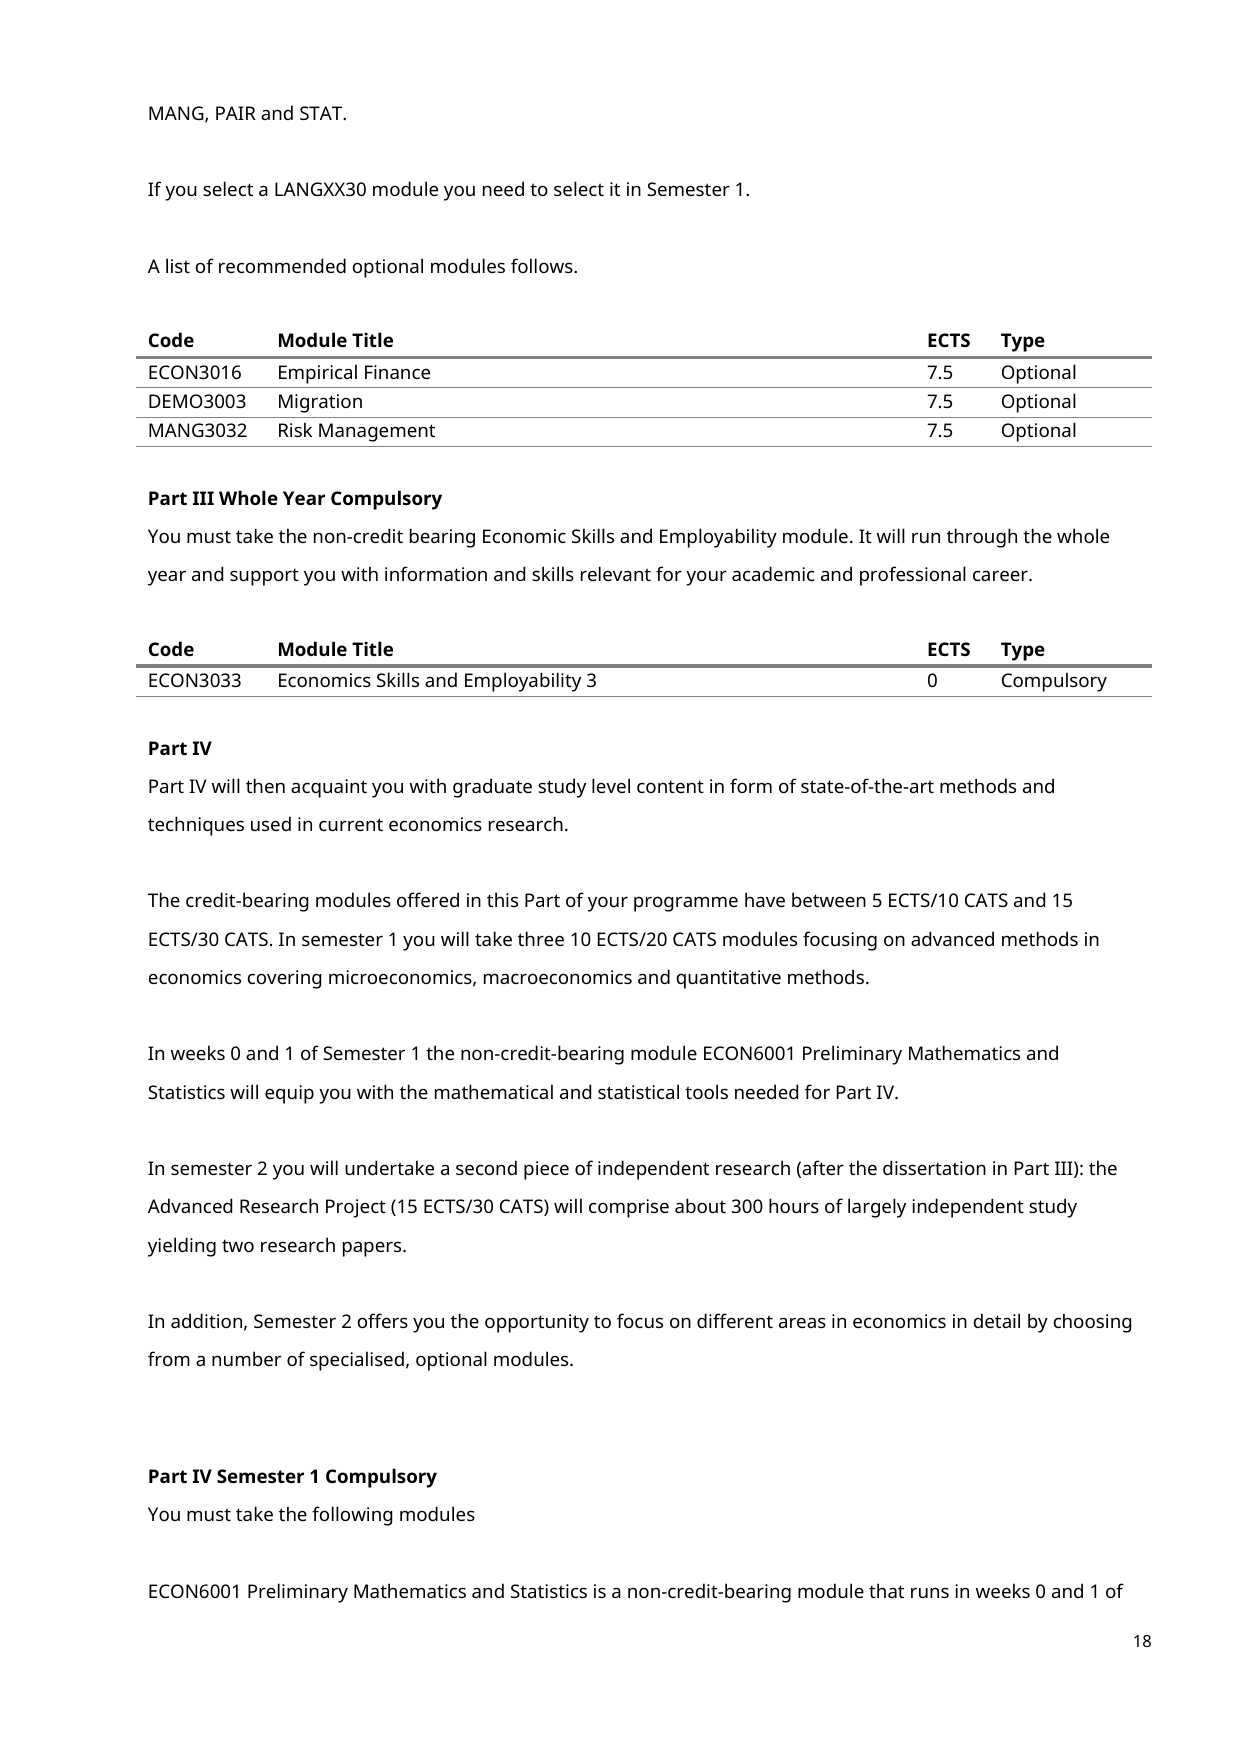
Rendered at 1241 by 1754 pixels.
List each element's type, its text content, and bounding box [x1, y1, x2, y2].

table_cell Type [989, 636, 1152, 664]
table_cell Module Title [266, 636, 916, 664]
table_cell Optional [989, 418, 1152, 446]
table_cell Part III Whole Year Compulsory You must take the non-credit bearing Economic Skills and Employability module. It will run through the whole year and support you with information and skills relevant for your academic and professional career. [136, 447, 1152, 636]
table_cell DEMO3003 [136, 388, 266, 417]
table_cell ECON3016 [136, 359, 266, 387]
table_cell MANG, PAIR and STAT. If you select a LANGXX30 module you need to select it in Semester 1. A list of recommended optional modules follows. [136, 99, 1152, 328]
table_cell Code [136, 328, 266, 356]
table_cell 7.5 [916, 388, 989, 417]
table_cell 7.5 [916, 418, 989, 446]
table_cell Optional [989, 359, 1152, 387]
table_cell Migration [266, 388, 916, 417]
table_cell Part IV Semester 1 Compulsory You must take the following modules ECON6001 Preliminary Mathematics and Statistics is a non-credit-bearing module that runs in weeks 0 and 1 of [136, 1425, 1152, 1604]
table_cell Compulsory [989, 668, 1152, 696]
table_cell Empirical Finance [266, 359, 916, 387]
table_cell Type [989, 328, 1152, 356]
table_cell Module Title [266, 328, 916, 356]
table_cell 7.5 [916, 359, 989, 387]
table_cell ECTS [916, 636, 989, 664]
table_cell Optional [989, 388, 1152, 417]
table_cell MANG3032 [136, 418, 266, 446]
table_cell Economics Skills and Employability 3 [266, 668, 916, 696]
table_cell Risk Management [266, 418, 916, 446]
table_cell Part IV Part IV will then acquaint you with graduate study level content in form of state-of-the-art methods and techniques used in current economics research. The credit-bearing modules offered in this Part of your programme have between 5 ECTS/10 CATS and 15 ECTS/30 CATS. In semester 1 you will take three 10 ECTS/20 CATS modules focusing on advanced methods in economics covering microeconomics, macroeconomics and quantitative methods. In weeks 0 and 1 of Semester 1 the non-credit-bearing module ECON6001 Preliminary Mathematics and Statistics will equip you with the mathematical and statistical tools needed for Part IV. In semester 2 you will undertake a second piece of independent research (after the dissertation in Part III): the Advanced Research Project (15 ECTS/30 CATS) will comprise about 300 hours of largely independent study yielding two research papers. In addition, Semester 2 offers you the opportunity to focus on different areas in economics in detail by choosing from a number of specialised, optional modules. [136, 697, 1152, 1425]
table_cell ECON3033 [136, 668, 266, 696]
table_cell 0 [916, 668, 989, 696]
table_cell ECTS [916, 328, 989, 356]
table_cell Code [136, 636, 266, 664]
